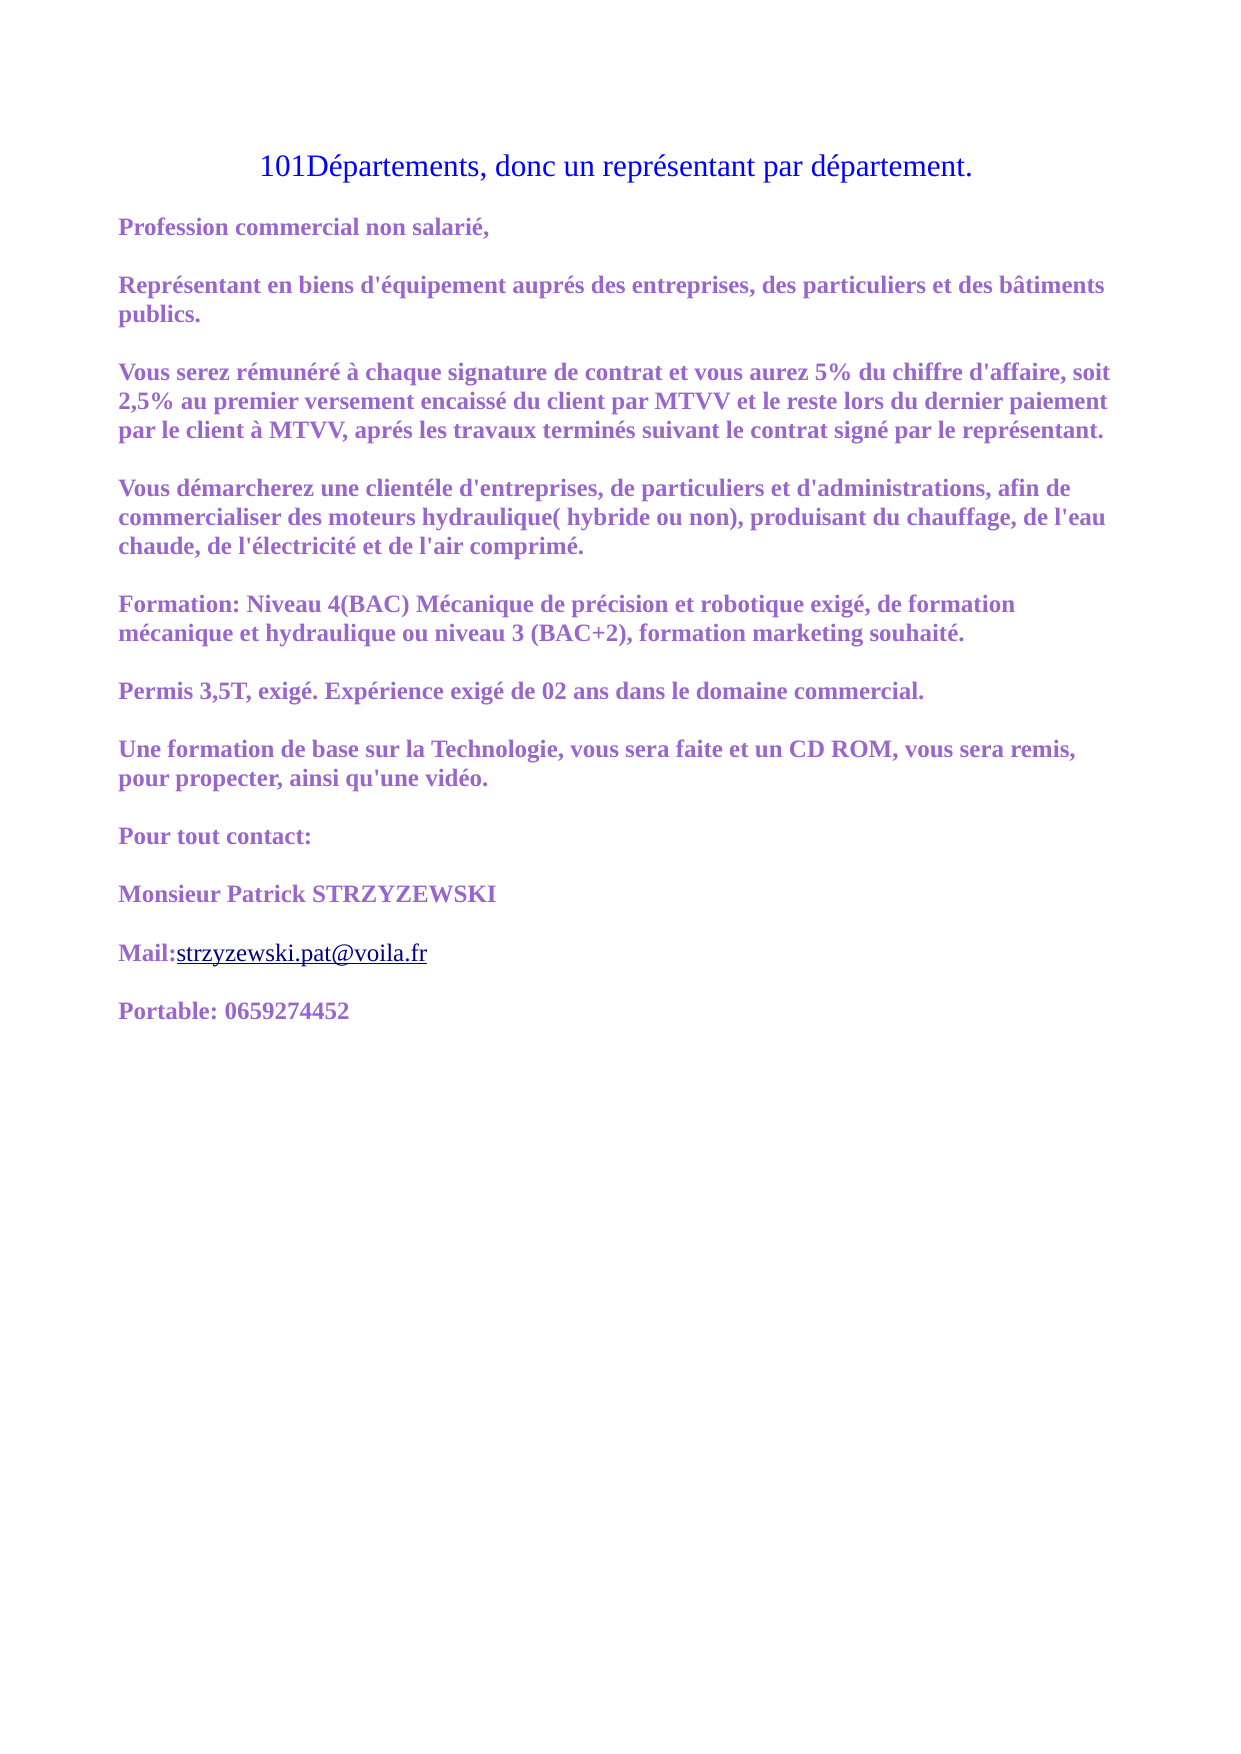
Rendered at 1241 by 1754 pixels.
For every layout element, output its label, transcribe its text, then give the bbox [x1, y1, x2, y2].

table_header 101Départements, donc un représentant par département. Profession commercial non salarié, Représentant en biens d'équipement auprés des entreprises, des particuliers et des bâtiments publics. Vous serez rémunéré à chaque signature de contrat et vous aurez 5% du chiffre d'affaire, soit 2,5% au premier versement encaissé du client par MTVV et le reste lors du dernier paiement par le client à MTVV, aprés les travaux terminés suivant le contrat signé par le représentant. Vous démarcherez une clientéle d'entreprises, de particuliers et d'administrations, afin de commercialiser des moteurs hydraulique( hybride ou non), produisant du chauffage, de l'eau chaude, de l'électricité et de l'air comprimé. Formation: Niveau 4(BAC) Mécanique de précision et robotique exigé, de formation mécanique et hydraulique ou niveau 3 (BAC+2), formation marketing souhaité. Permis 3,5T, exigé. Expérience exigé de 02 ans dans le domaine commercial. Une formation de base sur la Technologie, vous sera faite et un CD ROM, vous sera remis, pour propecter, ainsi qu'une vidéo. Pour tout contact: Monsieur Patrick STRZYZEWSKI Mail:strzyzewski.pat@voila.fr Portable: 0659274452 [118, 147, 1122, 1083]
